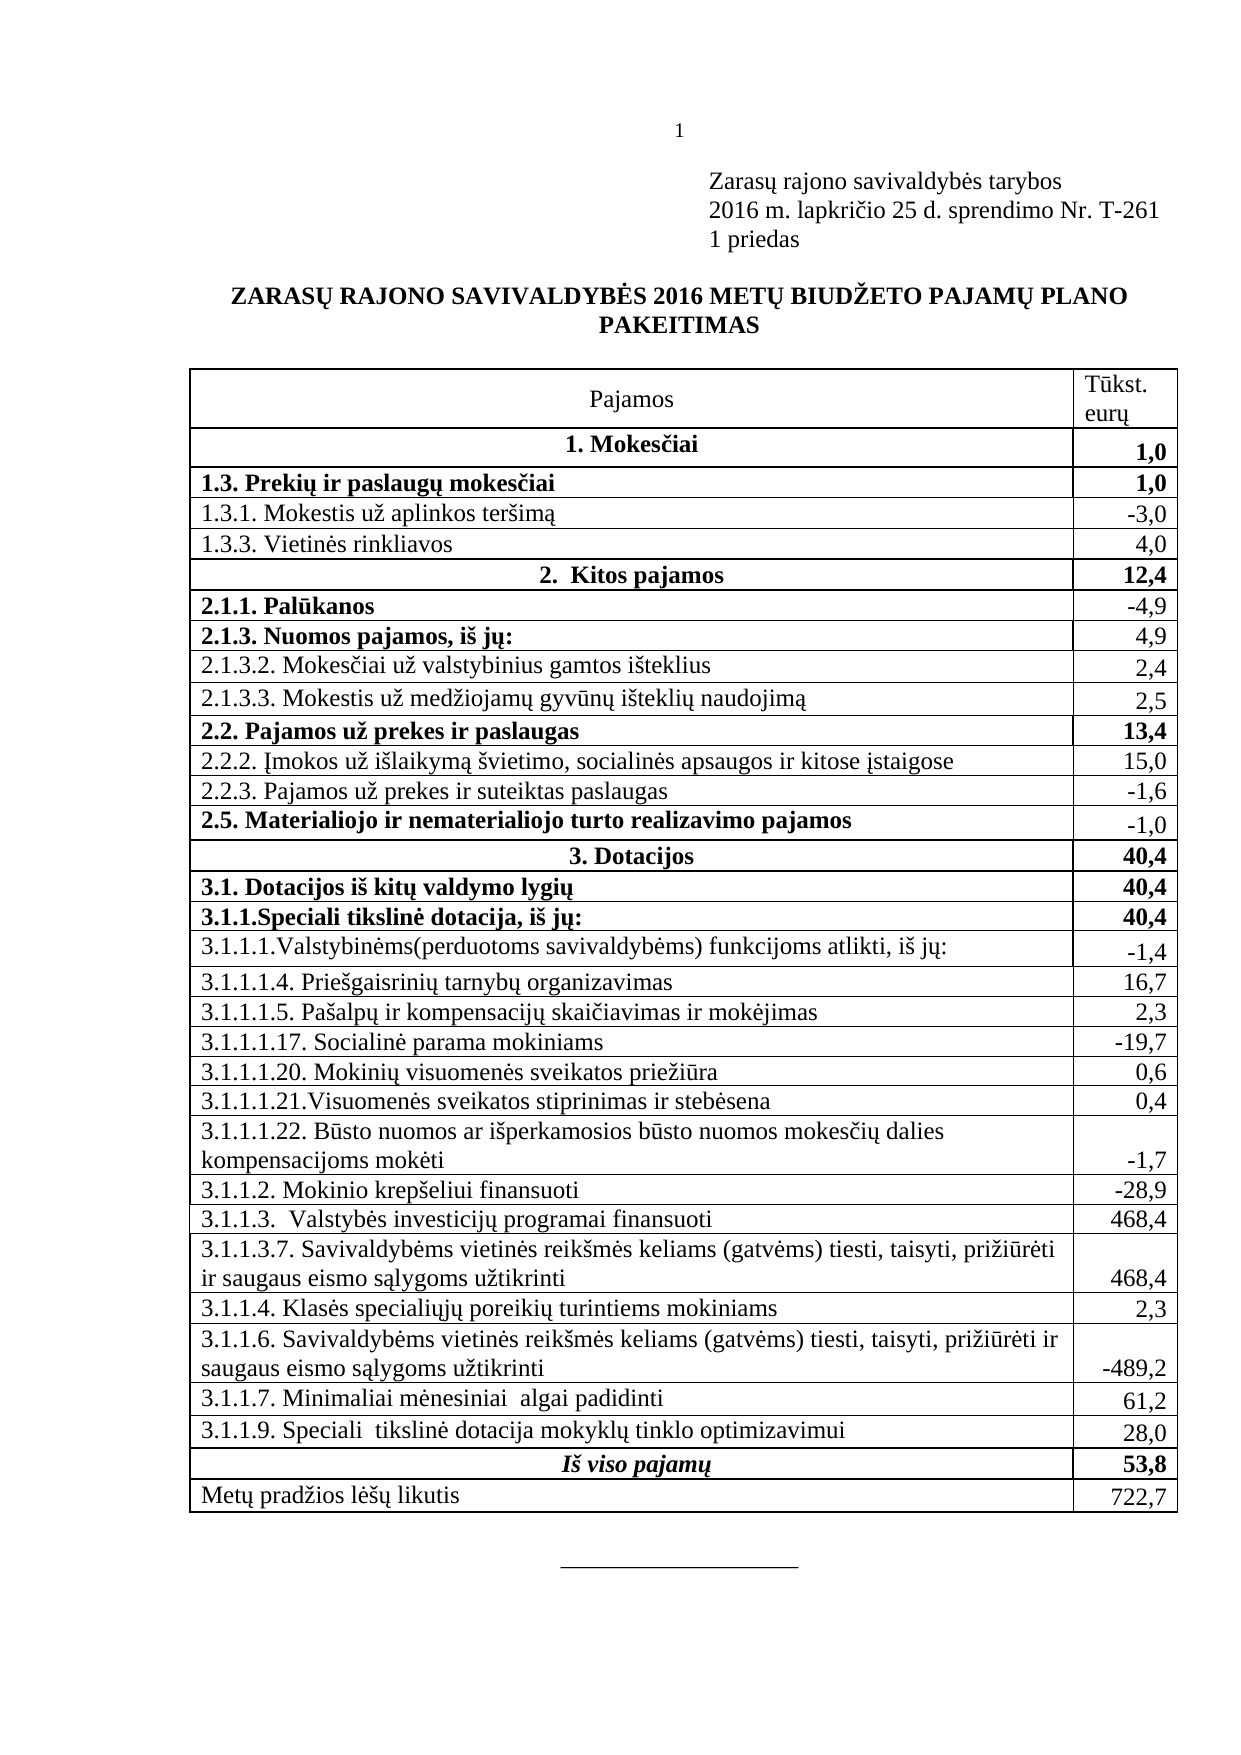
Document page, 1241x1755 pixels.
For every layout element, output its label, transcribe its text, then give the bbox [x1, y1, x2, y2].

table_cell -19,7 [1074, 1027, 1177, 1056]
table_cell 1.3.1. Mokestis už aplinkos teršimą [191, 498, 1073, 528]
table_cell 3.1.1.7. Minimaliai mėnesiniai algai padidinti [191, 1383, 1073, 1414]
table_cell 3.1.1.1.Valstybinėms(perduotoms savivaldybėms) funkcijoms atlikti, iš jų: [191, 931, 1072, 966]
table_cell 1,0 [1074, 429, 1177, 466]
text ZARASŲ RAJONO SAVIVALDYBĖS 2016 METŲ BIUDŽETO PAJAMŲ PLANO PAKEITIMAS [177, 281, 1181, 339]
table_cell 3.1.1.3.7. Savivaldybėms vietinės reikšmės keliams (gatvėms) tiesti, taisyti, prižiūrėti ir saugaus eismo sąlygoms užtikrinti [191, 1234, 1073, 1292]
table_cell -28,9 [1074, 1175, 1177, 1203]
text 2016 m. lapkričio 25 d. sprendimo Nr. T-261 [709, 195, 1181, 224]
table_cell 3.1.1.9. Speciali tikslinė dotacija mokyklų tinklo optimizavimui [191, 1416, 1073, 1447]
table_cell Iš viso pajamų [191, 1449, 1072, 1478]
table_cell -1,7 [1074, 1116, 1177, 1174]
table_cell -1,0 [1074, 806, 1177, 839]
table_cell -4,9 [1074, 591, 1177, 620]
table_cell 3.1.1.Speciali tikslinė dotacija, iš jų: [191, 902, 1072, 930]
table_cell -1,6 [1074, 776, 1177, 804]
table_cell 2.1.3. Nuomos pajamos, iš jų: [191, 621, 1072, 649]
table_cell 3.1.1.1.5. Pašalpų ir kompensacijų skaičiavimas ir mokėjimas [191, 997, 1073, 1026]
table_header Pajamos [191, 370, 1073, 427]
table_cell 3.1.1.1.17. Socialinė parama mokiniams [191, 1027, 1073, 1056]
table_cell 1. Mokesčiai [191, 429, 1072, 466]
table_cell 2,3 [1074, 1293, 1177, 1323]
table_cell 4,0 [1074, 529, 1177, 558]
table_cell 2.1.1. Palūkanos [191, 591, 1073, 620]
table_cell 13,4 [1074, 716, 1177, 745]
table_cell 2,4 [1074, 651, 1177, 682]
table_cell 3.1.1.1.22. Būsto nuomos ar išperkamosios būsto nuomos mokesčių dalies kompensacijoms mokėti [191, 1116, 1073, 1174]
table_cell 3.1. Dotacijos iš kitų valdymo lygių [191, 872, 1072, 901]
text Zarasų rajono savivaldybės tarybos [177, 166, 1181, 195]
table_cell -489,2 [1074, 1324, 1177, 1382]
table_cell 3.1.1.6. Savivaldybėms vietinės reikšmės keliams (gatvėms) tiesti, taisyti, prižiūrėti ir saugaus eismo sąlygoms užtikrinti [191, 1324, 1073, 1382]
table_cell 3.1.1.4. Klasės specialiųjų poreikių turintiems mokiniams [191, 1293, 1073, 1323]
table_cell 12,4 [1074, 560, 1177, 589]
table_header Tūkst. eurų [1074, 370, 1177, 427]
table_cell 2.2. Pajamos už prekes ir paslaugas [191, 716, 1072, 745]
table_cell 3.1.1.1.4. Priešgaisrinių tarnybų organizavimas [191, 967, 1073, 996]
table_cell 40,4 [1074, 872, 1177, 901]
table_cell 3.1.1.1.20. Mokinių visuomenės sveikatos priežiūra [191, 1057, 1073, 1085]
table_cell 2,5 [1074, 683, 1177, 715]
table_cell 0,6 [1074, 1057, 1177, 1085]
table_cell 3.1.1.3. Valstybės investicijų programai finansuoti [190, 1205, 1073, 1233]
table_cell 1.3.3. Vietinės rinkliavos [191, 529, 1073, 558]
table_cell 3. Dotacijos [191, 841, 1072, 870]
table_cell 2,3 [1074, 997, 1177, 1026]
table_cell 2.2.3. Pajamos už prekes ir suteiktas paslaugas [191, 776, 1073, 804]
table_cell 2.1.3.3. Mokestis už medžiojamų gyvūnų išteklių naudojimą [191, 683, 1073, 715]
table_cell -1,4 [1074, 931, 1177, 966]
table_cell 722,7 [1074, 1480, 1177, 1511]
text 1 priedas [709, 224, 1181, 252]
table_cell 4,9 [1074, 621, 1177, 649]
table_cell 1.3. Prekių ir paslaugų mokesčiai [191, 468, 1072, 497]
table_cell 468,4 [1074, 1205, 1177, 1233]
table_cell 40,4 [1074, 841, 1177, 870]
table_cell -3,0 [1074, 498, 1177, 528]
table_cell 3.1.1.1.21.Visuomenės sveikatos stiprinimas ir stebėsena [191, 1086, 1073, 1115]
table_cell 2.2.2. Įmokos už išlaikymą švietimo, socialinės apsaugos ir kitose įstaigose [191, 746, 1073, 775]
table_cell 16,7 [1074, 967, 1177, 996]
table_cell 2.1.3.2. Mokesčiai už valstybinius gamtos išteklius [191, 651, 1073, 682]
table_cell 0,4 [1074, 1086, 1177, 1115]
table_cell 468,4 [1074, 1234, 1177, 1292]
table_cell 15,0 [1074, 746, 1177, 775]
table_cell 2.5. Materialiojo ir nematerialiojo turto realizavimo pajamos [191, 806, 1073, 839]
table_cell 53,8 [1074, 1449, 1177, 1478]
table_cell Metų pradžios lėšų likutis [191, 1480, 1073, 1511]
text ___________________ [177, 1542, 1181, 1571]
table_cell 40,4 [1074, 902, 1177, 930]
table_cell 61,2 [1074, 1383, 1177, 1414]
table_cell 2. Kitos pajamos [191, 560, 1072, 589]
table_cell 1,0 [1074, 468, 1177, 497]
table_cell 28,0 [1074, 1416, 1177, 1447]
table_cell 3.1.1.2. Mokinio krepšeliui finansuoti [191, 1175, 1073, 1203]
